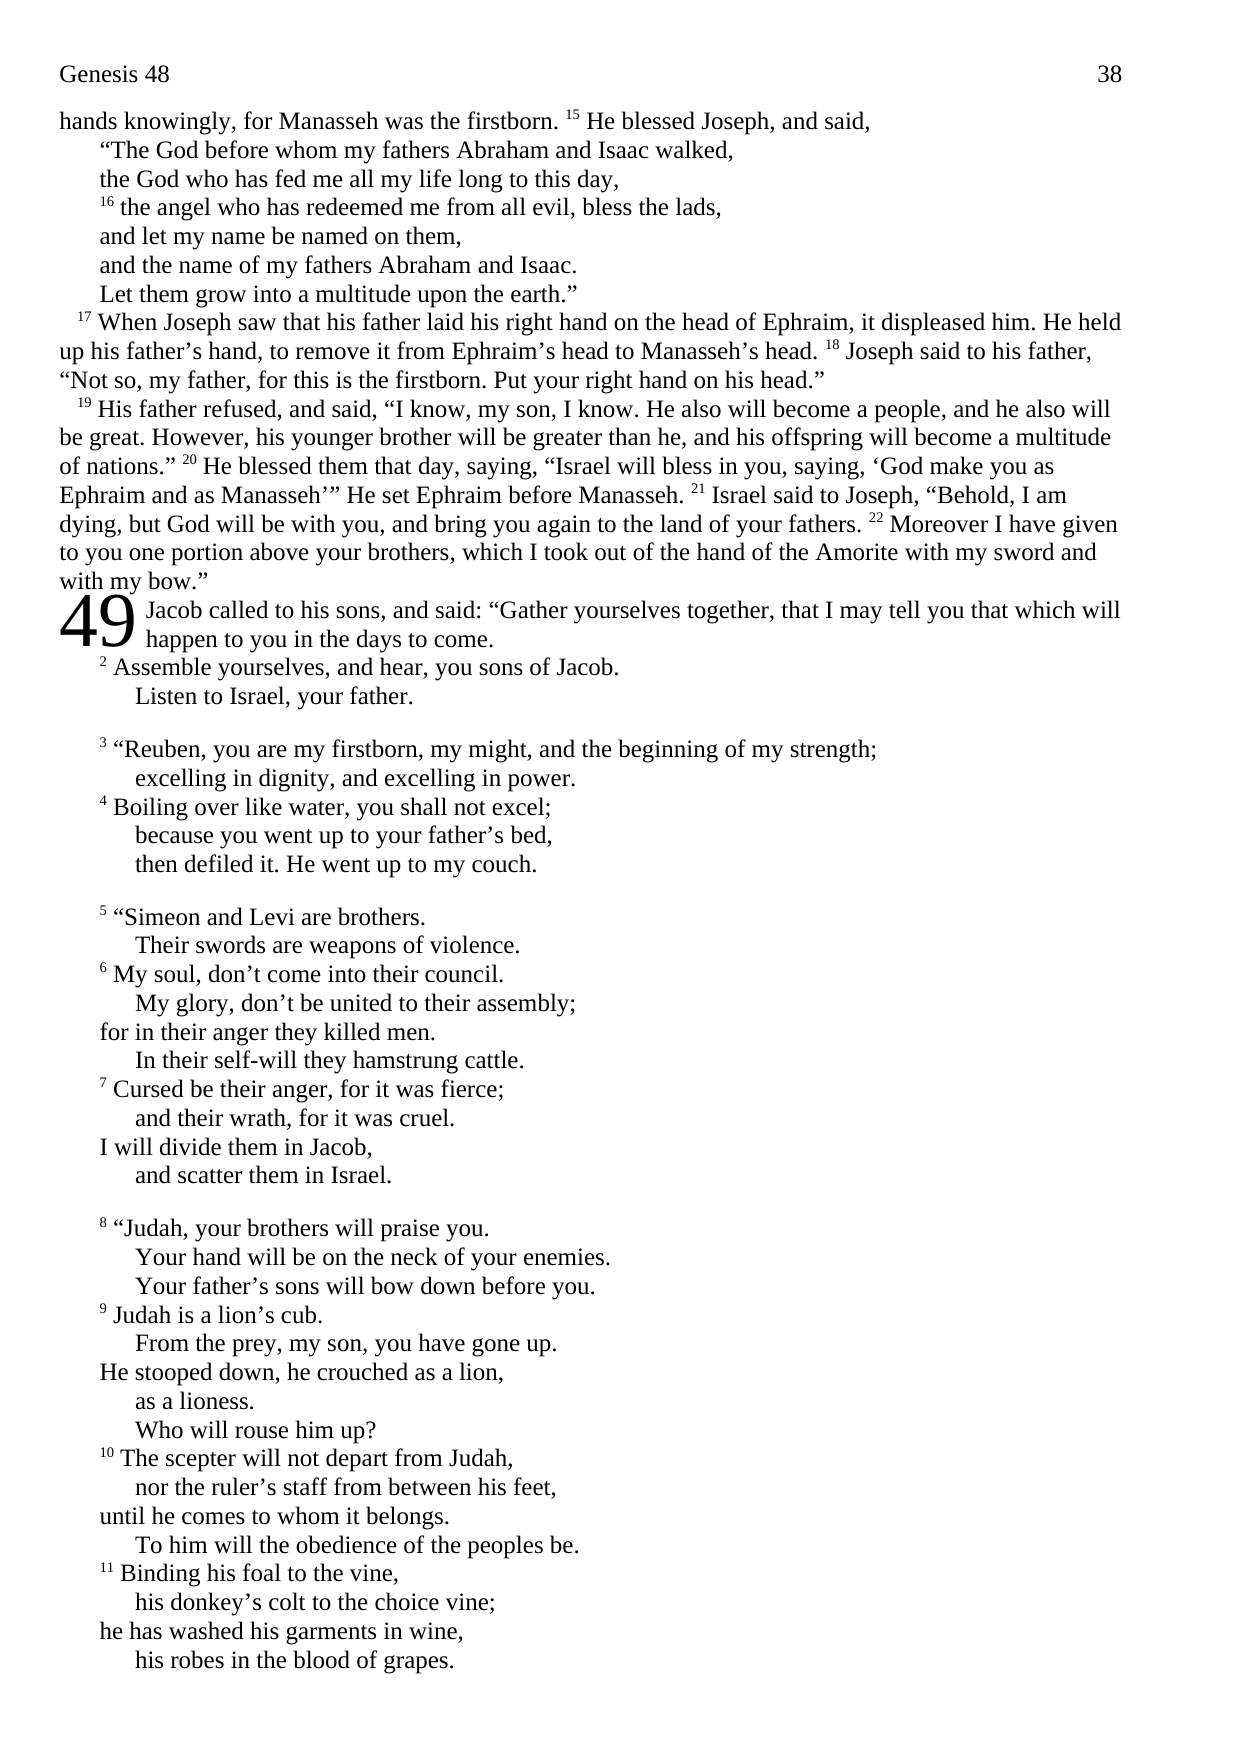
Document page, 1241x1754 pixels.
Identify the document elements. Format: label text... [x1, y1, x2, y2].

text nor the ruler’s staff from between his feet, [135, 1472, 1122, 1501]
text excelling in dignity, and excelling in power. [135, 763, 1122, 792]
text 16 the angel who has redeemed me from all evil, bless the lads, [99, 192, 1122, 221]
text Let them grow into a multitude upon the earth.” [99, 279, 1122, 307]
text for in their anger they killed men. [99, 1017, 1122, 1046]
text To him will the obedience of the peoples be. [135, 1530, 1122, 1558]
text 19 His father refused, and said, “I know, my son, I know. He also will become a people, and he also will be great. However, his younger brother will be greater than he, and his offspring will become a multitude of nations.” 20 He blessed them that day, saying, “Israel will bless in you, saying, ‘God make you as Ephraim and as Manasseh’” He set Ephraim before Manasseh. 21 Israel said to Joseph, “Behold, I am dying, but God will be with you, and bring you again to the land of your fathers. 22 Moreover I have given to you one portion above your brothers, which I took out of the hand of the Amorite with my sword and with my bow.” [59, 394, 1122, 595]
text and the name of my fathers Abraham and Isaac. [99, 250, 1122, 279]
text until he comes to whom it belongs. [99, 1501, 1122, 1530]
text Your hand will be on the neck of your enemies. [135, 1242, 1122, 1271]
text 9 Judah is a lion’s cub. [99, 1300, 1122, 1328]
text he has washed his garments in wine, [99, 1616, 1122, 1645]
text the God who has fed me all my life long to this day, [99, 164, 1122, 192]
text “The God before whom my fathers Abraham and Isaac walked, [99, 135, 1122, 164]
text My glory, don’t be united to their assembly; [135, 988, 1122, 1017]
text 2 Assemble yourselves, and hear, you sons of Jacob. [99, 652, 1122, 681]
text 8 “Judah, your brothers will praise you. [99, 1213, 1122, 1242]
text 10 The scepter will not depart from Judah, [99, 1443, 1122, 1472]
text 6 My soul, don’t come into their council. [99, 959, 1122, 988]
text Who will rouse him up? [135, 1415, 1122, 1443]
text his robes in the blood of grapes. [135, 1645, 1122, 1673]
text From the prey, my son, you have gone up. [135, 1328, 1122, 1357]
text 11 Binding his foal to the vine, [99, 1558, 1122, 1587]
text his donkey’s colt to the choice vine; [135, 1587, 1122, 1616]
text hands knowingly, for Manasseh was the firstborn. 15 He blessed Joseph, and said, [59, 106, 1122, 135]
text In their self-will they hamstrung cattle. [135, 1046, 1122, 1074]
text Their swords are weapons of violence. [135, 931, 1122, 959]
text 4 Boiling over like water, you shall not excel; [99, 792, 1122, 820]
text 3 “Reuben, you are my firstborn, my might, and the beginning of my strength; [99, 734, 1122, 763]
text I will divide them in Jacob, [99, 1132, 1122, 1161]
text because you went up to your father’s bed, [135, 820, 1122, 849]
text as a lioness. [135, 1386, 1122, 1415]
text and their wrath, for it was cruel. [135, 1103, 1122, 1132]
text 7 Cursed be their anger, for it was fierce; [99, 1074, 1122, 1103]
text He stooped down, he crouched as a lion, [99, 1357, 1122, 1386]
text Listen to Israel, your father. [135, 681, 1122, 710]
text and scatter them in Israel. [135, 1161, 1122, 1189]
text then defiled it. He went up to my couch. [135, 849, 1122, 878]
text 49Jacob called to his sons, and said: “Gather yourselves together, that I may tell you that which will happen to you in the days to come. [59, 595, 1122, 652]
text 5 “Simeon and Levi are brothers. [99, 902, 1122, 931]
text Your father’s sons will bow down before you. [135, 1271, 1122, 1300]
text 17 When Joseph saw that his father laid his right hand on the head of Ephraim, it displeased him. He held up his father’s hand, to remove it from Ephraim’s head to Manasseh’s head. 18 Joseph said to his father, “Not so, my father, for this is the firstborn. Put your right hand on his head.” [59, 307, 1122, 394]
text and let my name be named on them, [99, 221, 1122, 250]
